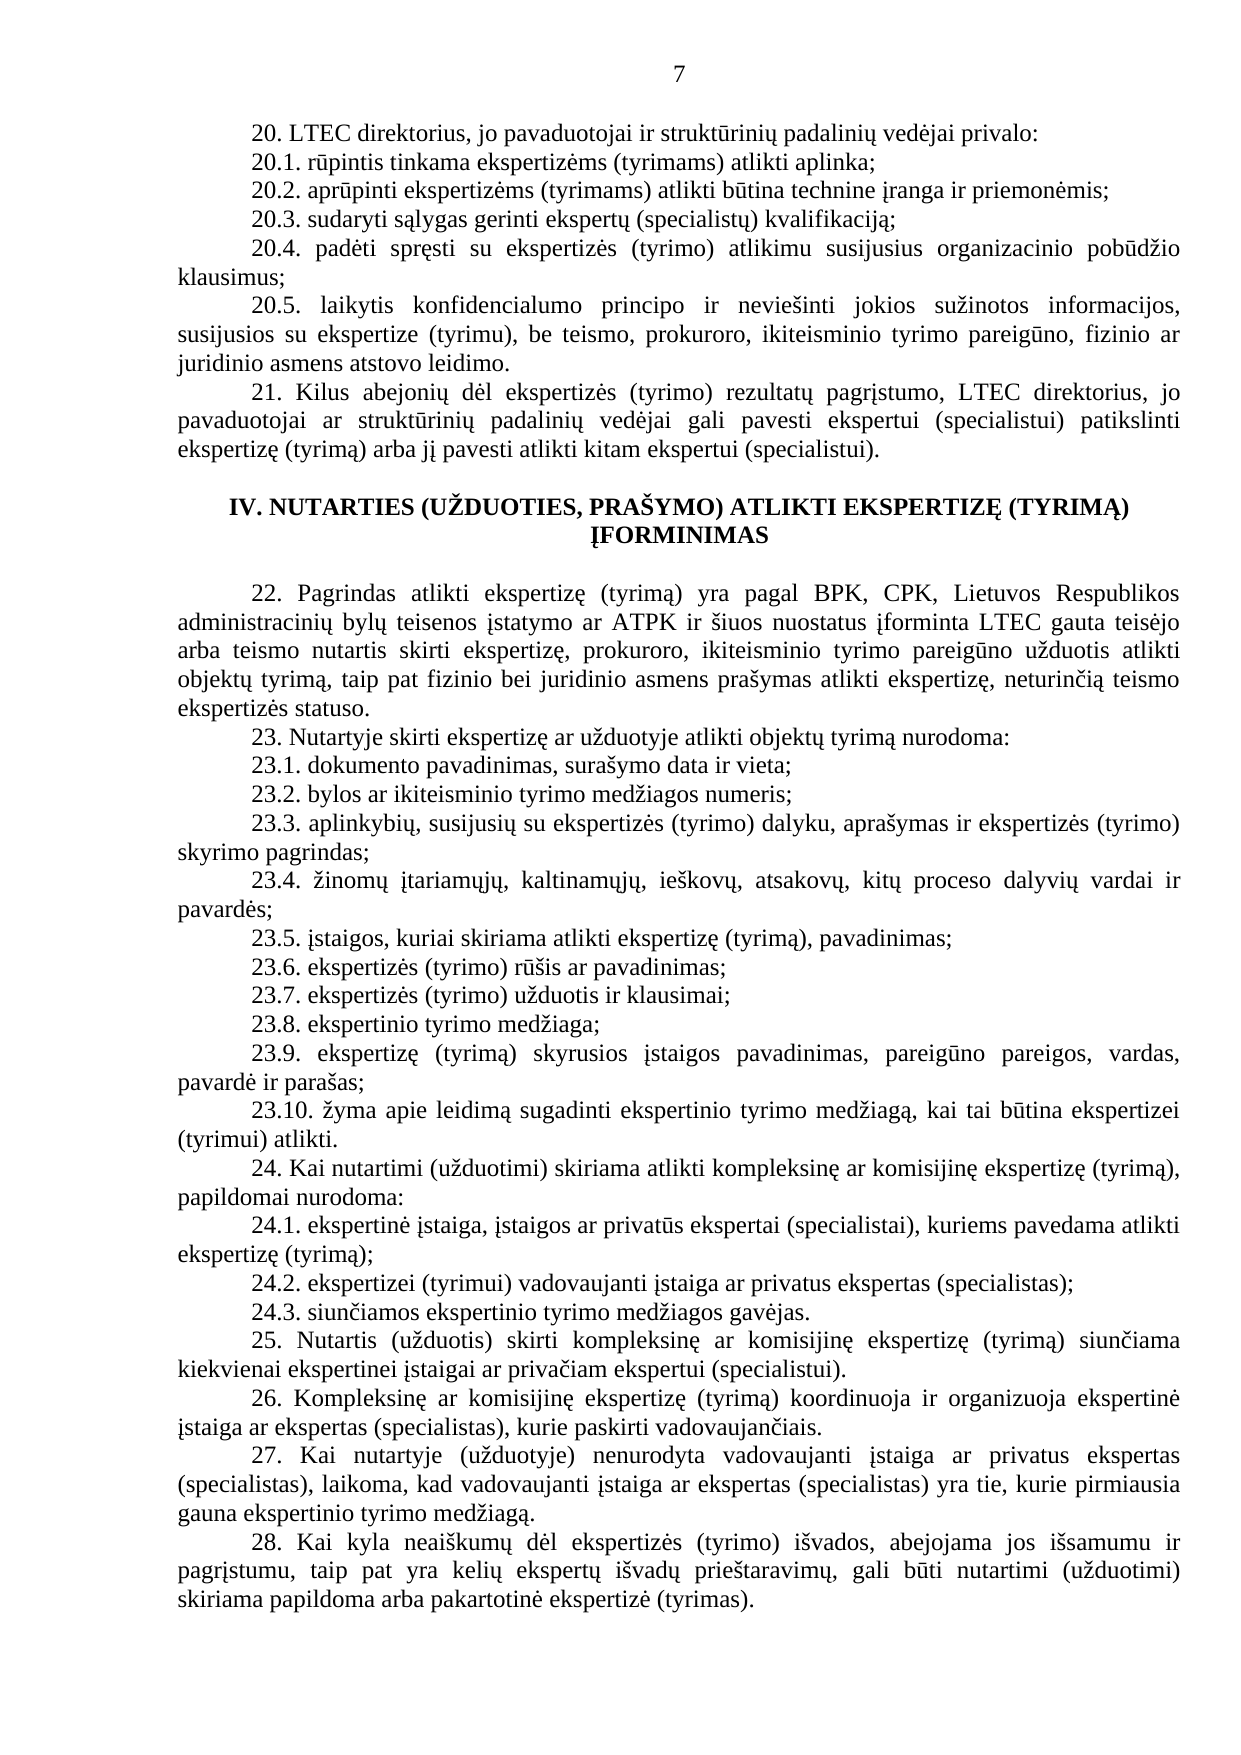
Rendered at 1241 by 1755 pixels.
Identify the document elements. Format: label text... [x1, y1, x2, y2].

text 23.9. ekspertizę (tyrimą) skyrusios įstaigos pavadinimas, pareigūno pareigos, vardas, pavardė ir parašas; [177, 1038, 1181, 1096]
text 20.3. sudaryti sąlygas gerinti ekspertų (specialistų) kvalifikaciją; [177, 204, 1181, 233]
text 24. Kai nutartimi (užduotimi) skiriama atlikti kompleksinę ar komisijinę ekspertizę (tyrimą), papildomai nurodoma: [177, 1153, 1181, 1211]
text 23.4. žinomų įtariamųjų, kaltinamųjų, ieškovų, atsakovų, kitų proceso dalyvių vardai ir pavardės; [177, 866, 1181, 923]
text 22. Pagrindas atlikti ekspertizę (tyrimą) yra pagal BPK, CPK, Lietuvos Respublikos administracinių bylų teisenos įstatymo ar ATPK ir šiuos nuostatus įforminta LTEC gauta teisėjo arba teismo nutartis skirti ekspertizę, prokuroro, ikiteisminio tyrimo pareigūno užduotis atlikti objektų tyrimą, taip pat fizinio bei juridinio asmens prašymas atlikti ekspertizę, neturinčią teismo ekspertizės statuso. [177, 578, 1181, 722]
text 23.3. aplinkybių, susijusių su ekspertizės (tyrimo) dalyku, aprašymas ir ekspertizės (tyrimo) skyrimo pagrindas; [177, 808, 1181, 866]
text 23.5. įstaigos, kuriai skiriama atlikti ekspertizę (tyrimą), pavadinimas; [177, 923, 1181, 952]
text 23.10. žyma apie leidimą sugadinti ekspertinio tyrimo medžiagą, kai tai būtina ekspertizei (tyrimui) atlikti. [177, 1096, 1181, 1153]
text 20.5. laikytis konfidencialumo principo ir neviešinti jokios sužinotos informacijos, susijusios su ekspertize (tyrimu), be teismo, prokuroro, ikiteisminio tyrimo pareigūno, fizinio ar juridinio asmens atstovo leidimo. [177, 291, 1181, 377]
text 25. Nutartis (užduotis) skirti kompleksinę ar komisijinę ekspertizę (tyrimą) siunčiama kiekvienai ekspertinei įstaigai ar privačiam ekspertui (specialistui). [177, 1326, 1181, 1383]
text IV. NUTARTIES (UŽDUOTIES, PRAŠYMO) ATLIKTI EKSPERTIZĘ (TYRIMĄ) ĮFORMINIMAS [177, 492, 1181, 549]
text 23.1. dokumento pavadinimas, surašymo data ir vieta; [177, 751, 1181, 779]
text 28. Kai kyla neaiškumų dėl ekspertizės (tyrimo) išvados, abejojama jos išsamumu ir pagrįstumu, taip pat yra kelių ekspertų išvadų prieštaravimų, gali būti nutartimi (užduotimi) skiriama papildoma arba pakartotinė ekspertizė (tyrimas). [177, 1527, 1181, 1613]
text 21. Kilus abejonių dėl ekspertizės (tyrimo) rezultatų pagrįstumo, LTEC direktorius, jo pavaduotojai ar struktūrinių padalinių vedėjai gali pavesti ekspertui (specialistui) patikslinti ekspertizę (tyrimą) arba jį pavesti atlikti kitam ekspertui (specialistui). [177, 377, 1181, 463]
text 20.2. aprūpinti ekspertizėms (tyrimams) atlikti būtina technine įranga ir priemonėmis; [177, 176, 1181, 204]
text 24.2. ekspertizei (tyrimui) vadovaujanti įstaiga ar privatus ekspertas (specialistas); [177, 1268, 1181, 1297]
text 23.8. ekspertinio tyrimo medžiaga; [177, 1009, 1181, 1038]
text 24.1. ekspertinė įstaiga, įstaigos ar privatūs ekspertai (specialistai), kuriems pavedama atlikti ekspertizę (tyrimą); [177, 1211, 1181, 1268]
text 27. Kai nutartyje (užduotyje) nenurodyta vadovaujanti įstaiga ar privatus ekspertas (specialistas), laikoma, kad vadovaujanti įstaiga ar ekspertas (specialistas) yra tie, kurie pirmiausia gauna ekspertinio tyrimo medžiagą. [177, 1441, 1181, 1527]
text 23.7. ekspertizės (tyrimo) užduotis ir klausimai; [177, 981, 1181, 1009]
text 20.1. rūpintis tinkama ekspertizėms (tyrimams) atlikti aplinka; [177, 147, 1181, 176]
text 20.4. padėti spręsti su ekspertizės (tyrimo) atlikimu susijusius organizacinio pobūdžio klausimus; [177, 233, 1181, 291]
text 23.2. bylos ar ikiteisminio tyrimo medžiagos numeris; [177, 779, 1181, 808]
text 23.6. ekspertizės (tyrimo) rūšis ar pavadinimas; [177, 952, 1181, 981]
text 26. Kompleksinę ar komisijinę ekspertizę (tyrimą) koordinuoja ir organizuoja ekspertinė įstaiga ar ekspertas (specialistas), kurie paskirti vadovaujančiais. [177, 1383, 1181, 1441]
text 23. Nutartyje skirti ekspertizę ar užduotyje atlikti objektų tyrimą nurodoma: [177, 722, 1181, 751]
text 24.3. siunčiamos ekspertinio tyrimo medžiagos gavėjas. [177, 1297, 1181, 1326]
text 20. LTEC direktorius, jo pavaduotojai ir struktūrinių padalinių vedėjai privalo: [177, 118, 1181, 147]
